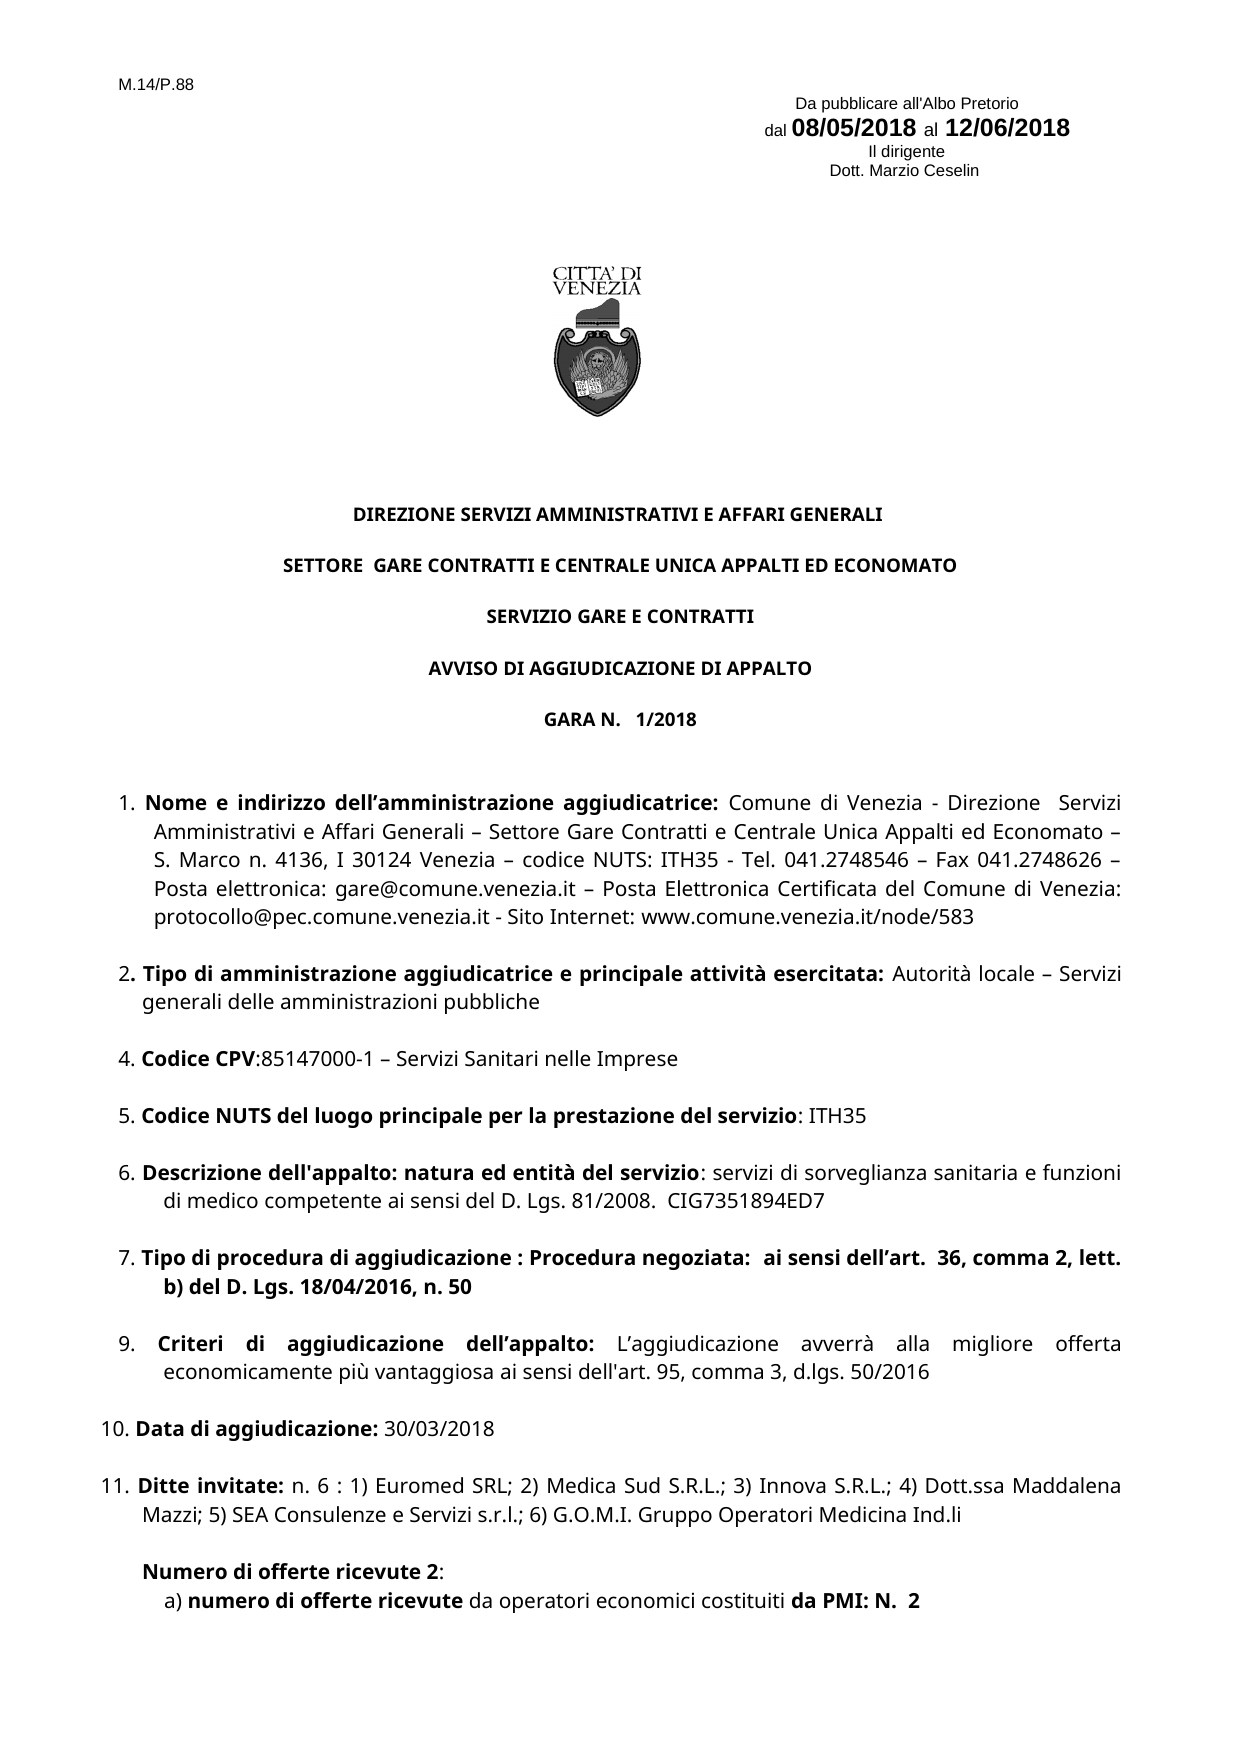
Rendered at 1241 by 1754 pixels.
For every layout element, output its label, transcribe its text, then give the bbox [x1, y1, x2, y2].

text a) numero di offerte ricevute da operatori economici costituiti da PMI: N. 2 [148, 1586, 1122, 1614]
list SERVIZIO GARE E CONTRATTI [118, 604, 1122, 629]
list AVVISO DI AGGIUDICAZIONE DI APPALTO [118, 655, 1122, 680]
subtitle DIREZIONE SERVIZI AMMINISTRATIVI E AFFARI GENERALI [118, 502, 1122, 527]
subtitle GARA N. 1/2018 [118, 706, 1122, 731]
subtitle SETTORE GARE CONTRATTI E CENTRALE UNICA APPALTI ED ECONOMATO [118, 553, 1122, 578]
list 1. Nome e indirizzo dell’amministrazione aggiudicatrice: Comune di Venezia - Direzione Servizi Amministrativi e Affari Generali – Settore Gare Contratti e Centrale Unica Appalti ed Economato – S. Marco n. 4136, I 30124 Venezia – codice NUTS: ITH35 - Tel. 041.2748546 – Fax 041.2748626 – Posta elettronica: gare@comune.venezia.it – Posta Elettronica Certificata del Comune di Venezia: protocollo@pec.comune.venezia.it - Sito Internet: www.comune.venezia.it/node/583 [118, 788, 1122, 931]
list 9. Criteri di aggiudicazione dell’appalto: L’aggiudicazione avverrà alla migliore offerta economicamente più vantaggiosa ai sensi dell'art. 95, comma 3, d.lgs. 50/2016 [118, 1329, 1122, 1386]
text 11. Ditte invitate: n. 6 : 1) Euromed SRL; 2) Medica Sud S.R.L.; 3) Innova S.R.L.; 4) Dott.ssa Maddalena Mazzi; 5) SEA Consulenze e Servizi s.r.l.; 6) G.O.M.I. Gruppo Operatori Medicina Ind.li [100, 1471, 1122, 1529]
list 7. Tipo di procedura di aggiudicazione : Procedura negoziata: ai sensi dell’art. 36, comma 2, lett. b) del D. Lgs. 18/04/2016, n. 50 [118, 1243, 1122, 1300]
list 5. Codice NUTS del luogo principale per la prestazione del servizio: ITH35 [118, 1101, 1122, 1129]
list 10. Data di aggiudicazione: 30/03/2018 [100, 1414, 1122, 1442]
text Numero di offerte ricevute 2: [100, 1557, 1122, 1586]
list 4. Codice CPV:85147000-1 – Servizi Sanitari nelle Imprese [118, 1044, 1122, 1073]
text 2. Tipo di amministrazione aggiudicatrice e principale attività esercitata: Autorità locale – Servizi generali delle amministrazioni pubbliche [118, 959, 1122, 1016]
list 6. Descrizione dell'appalto: natura ed entità del servizio: servizi di sorveglianza sanitaria e funzioni di medico competente ai sensi del D. Lgs. 81/2008. CIG7351894ED7 [118, 1158, 1122, 1215]
